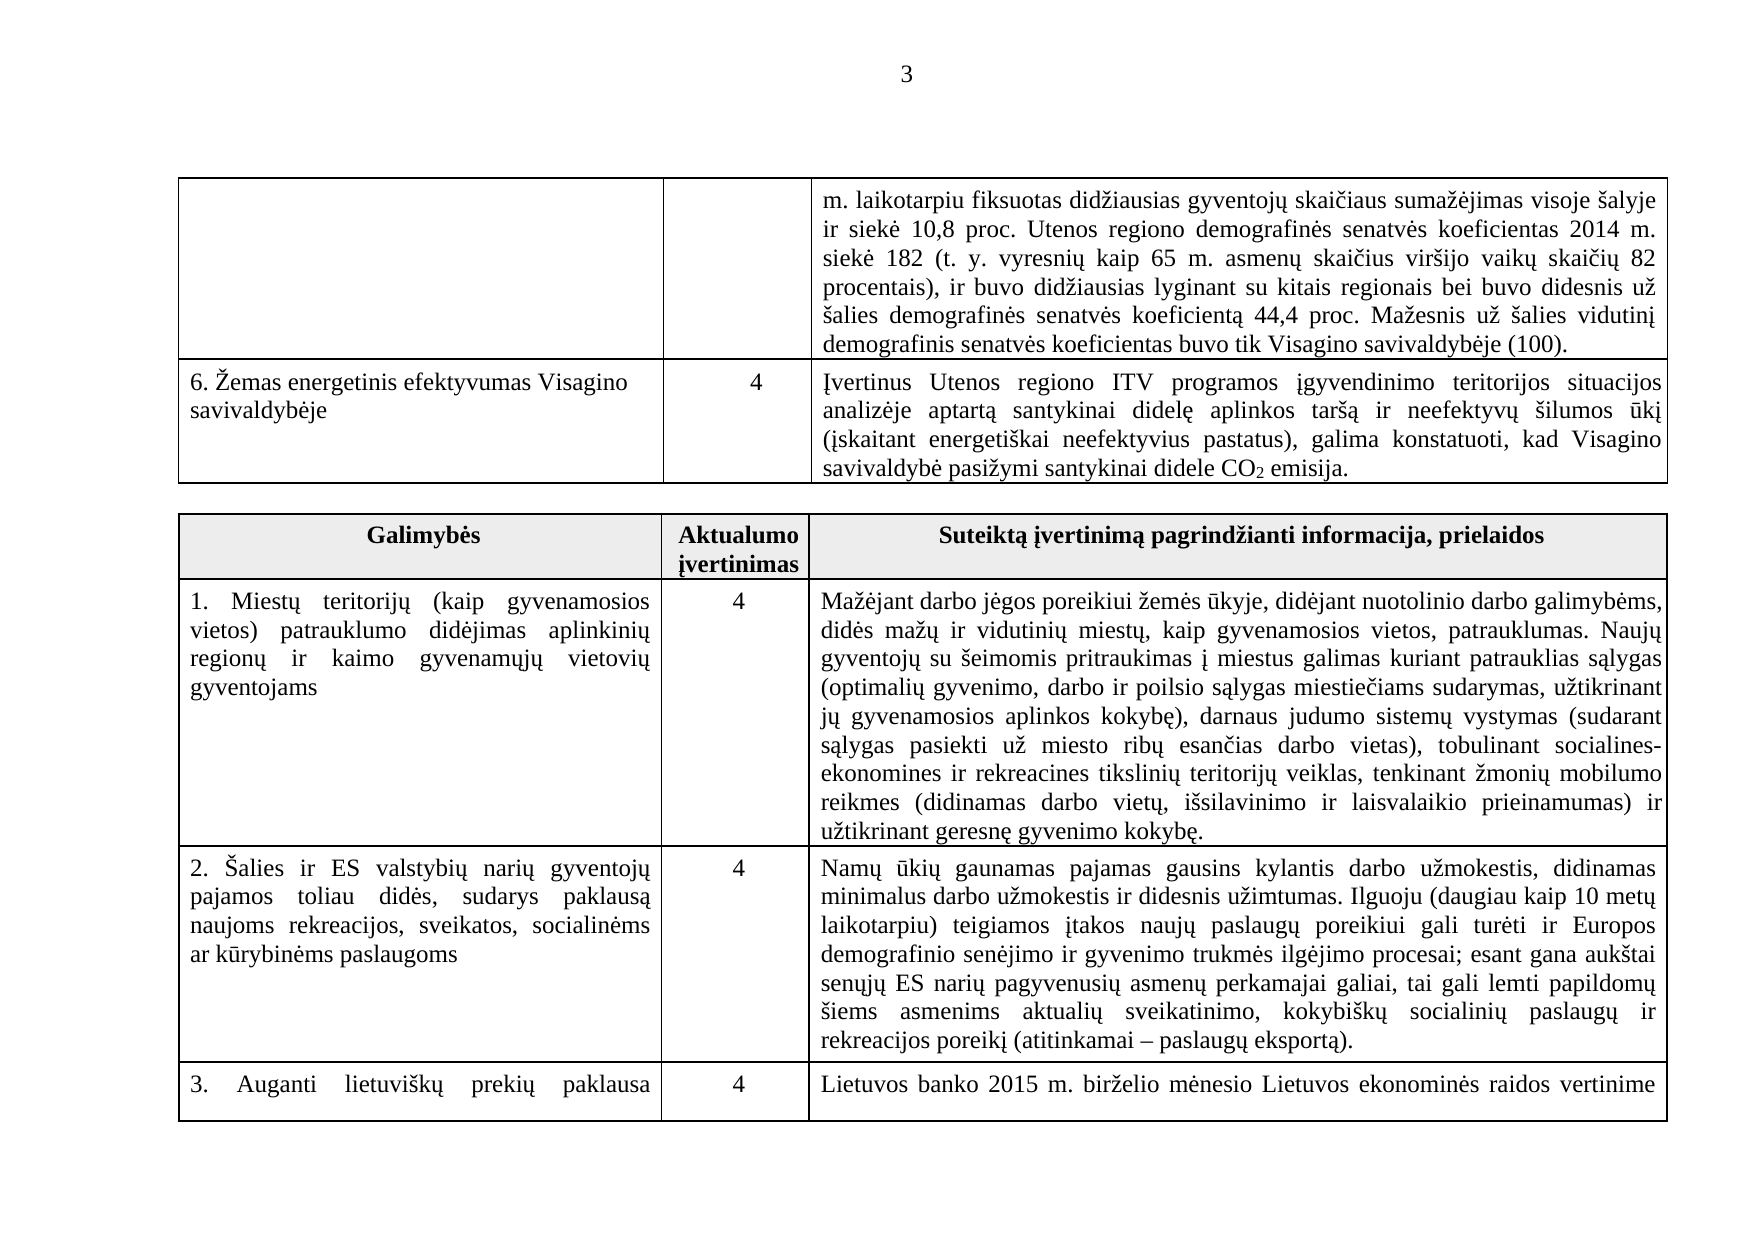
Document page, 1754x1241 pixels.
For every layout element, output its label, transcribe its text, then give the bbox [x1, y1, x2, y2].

table_cell Mažėjant darbo jėgos poreikiui žemės ūkyje, didėjant nuotolinio darbo galimybėms, didės mažų ir vidutinių miestų, kaip gyvenamosios vietos, patrauklumas. Naujų gyventojų su šeimomis pritraukimas į miestus galimas kuriant patrauklias sąlygas (optimalių gyvenimo, darbo ir poilsio sąlygas miestiečiams sudarymas, užtikrinant jų gyvenamosios aplinkos kokybę), darnaus judumo sistemų vystymas (sudarant sąlygas pasiekti už miesto ribų esančias darbo vietas), tobulinant socialines-ekonomines ir rekreacines tikslinių teritorijų veiklas, tenkinant žmonių mobilumo reikmes (didinamas darbo vietų, išsilavinimo ir laisvalaikio prieinamumas) ir užtikrinant geresnę gyvenimo kokybę. [810, 580, 1666, 845]
table_cell m. laikotarpiu fiksuotas didžiausias gyventojų skaičiaus sumažėjimas visoje šalyje ir siekė 10,8 proc. Utenos regiono demografinės senatvės koeficientas 2014 m. siekė 182 (t. y. vyresnių kaip 65 m. asmenų skaičius viršijo vaikų skaičių 82 procentais), ir buvo didžiausias lyginant su kitais regionais bei buvo didesnis už šalies demografinės senatvės koeficientą 44,4 proc. Mažesnis už šalies vidutinį demografinis senatvės koeficientas buvo tik Visagino savivaldybėje (100). [812, 179, 1667, 358]
table_cell 4 [662, 1063, 808, 1120]
table_cell [179, 179, 663, 358]
table_cell 4 [664, 360, 811, 482]
table_header Galimybės [180, 515, 661, 578]
table_cell Įvertinus Utenos regiono ITV programos įgyvendinimo teritorijos situacijos analizėje aptartą santykinai didelę aplinkos taršą ir neefektyvų šilumos ūkį (įskaitant energetiškai neefektyvius pastatus), galima konstatuoti, kad Visagino savivaldybė pasižymi santykinai didele CO2 emisija. [812, 360, 1667, 482]
table_cell 2. Šalies ir ES valstybių narių gyventojų pajamos toliau didės, sudarys paklausą naujoms rekreacijos, sveikatos, socialinėms ar kūrybinėms paslaugoms [180, 847, 661, 1061]
table_cell [664, 179, 811, 358]
table_cell 1. Miestų teritorijų (kaip gyvenamosios vietos) patrauklumo didėjimas aplinkinių regionų ir kaimo gyvenamųjų vietovių gyventojams [180, 580, 661, 845]
table_cell 6. Žemas energetinis efektyvumas Visagino savivaldybėje [179, 360, 663, 482]
table_header Aktualumo įvertinimas [662, 515, 808, 578]
table_cell 3. Auganti lietuviškų prekių paklausa [180, 1063, 661, 1120]
table_cell Lietuvos banko 2015 m. birželio mėnesio Lietuvos ekonominės raidos vertinime [810, 1063, 1666, 1120]
table_cell Namų ūkių gaunamas pajamas gausins kylantis darbo užmokestis, didinamas minimalus darbo užmokestis ir didesnis užimtumas. Ilguoju (daugiau kaip 10 metų laikotarpiu) teigiamos įtakos naujų paslaugų poreikiui gali turėti ir Europos demografinio senėjimo ir gyvenimo trukmės ilgėjimo procesai; esant gana aukštai senųjų ES narių pagyvenusių asmenų perkamajai galiai, tai gali lemti papildomų šiems asmenims aktualių sveikatinimo, kokybiškų socialinių paslaugų ir rekreacijos poreikį (atitinkamai – paslaugų eksportą). [810, 847, 1666, 1061]
table_cell 4 [662, 580, 808, 845]
table_header Suteiktą įvertinimą pagrindžianti informacija, prielaidos [810, 515, 1666, 578]
table_cell 4 [662, 847, 808, 1061]
